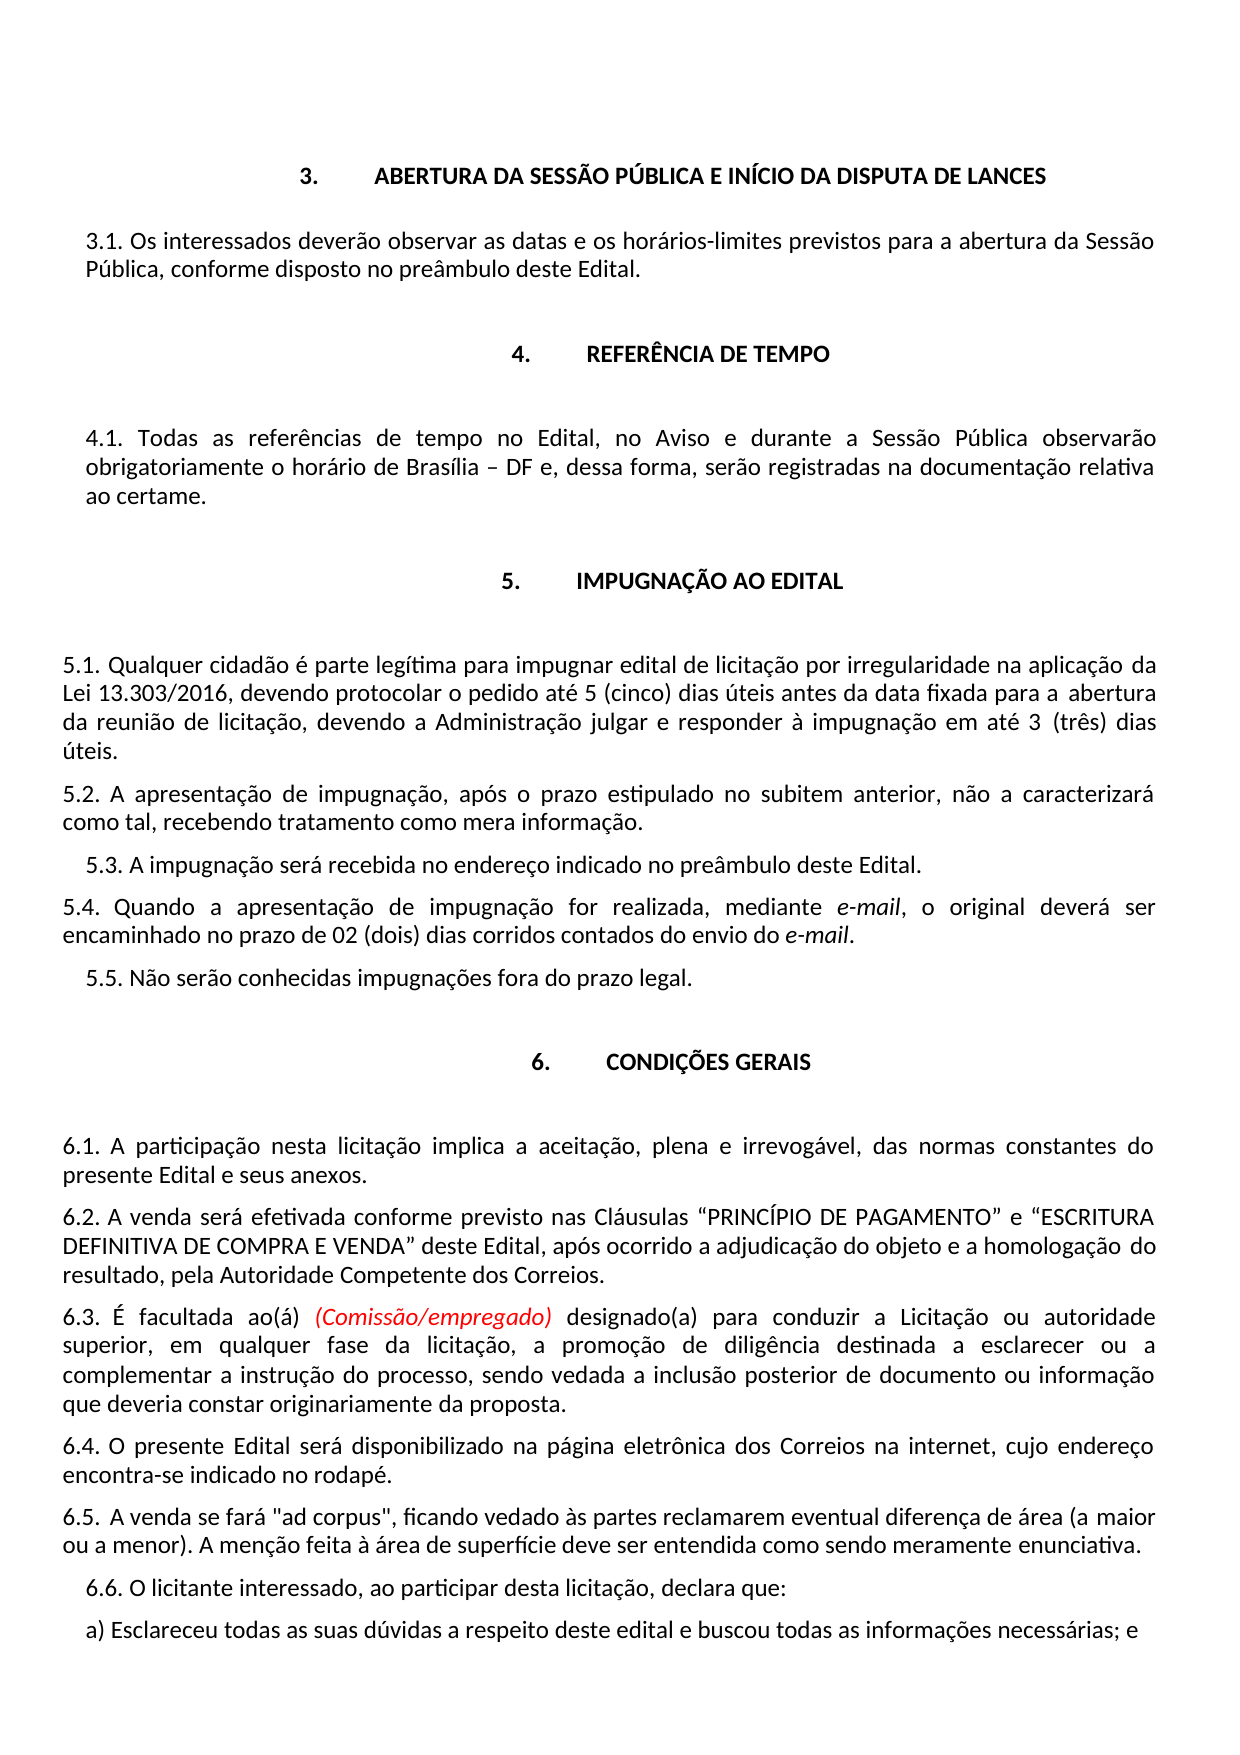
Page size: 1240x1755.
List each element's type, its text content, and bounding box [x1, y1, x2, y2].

list IMPUGNAÇÃO AO EDITAL [501, 565, 1181, 595]
list A impugnação será recebida no endereço indicado no preâmbulo deste Edital. [85, 849, 1181, 879]
list Esclareceu todas as suas dúvidas a respeito deste edital e buscou todas as informações necessárias; e [85, 1614, 1181, 1645]
list REFERÊNCIA DE TEMPO [511, 338, 1181, 369]
list A participação nesta licitação implica a aceitação, plena e irrevogável, das normas constantes do presente Edital e seus anexos. [62, 1132, 1156, 1189]
list ABERTURA DA SESSÃO PÚBLICA E INÍCIO DA DISPUTA DE LANCES [299, 160, 1181, 190]
list O licitante interessado, ao participar desta licitação, declara que: [85, 1572, 1181, 1603]
list O presente Edital será disponibilizado na página eletrônica dos Correios na internet, cujo endereço encontra-se indicado no rodapé. [62, 1431, 1155, 1489]
text 4.1. Todas as referências de tempo no Edital, no Aviso e durante a Sessão Pública observarão obrigatoriamente o horário de Brasília – DF e, dessa forma, serão registradas na documentação relativa ao certame. [85, 423, 1157, 510]
list Qualquer cidadão é parte legítima para impugnar edital de licitação por irregularidade na aplicação da Lei 13.303/2016, devendo protocolar o pedido até 5 (cinco) dias úteis antes da data fixada para a abertura da reunião de licitação, devendo a Administração julgar e responder à impugnação em até 3 (três) dias úteis. [62, 650, 1156, 766]
text 3.1. Os interessados deverão observar as datas e os horários-limites previstos para a abertura da Sessão Pública, conforme disposto no preâmbulo deste Edital. [85, 226, 1156, 284]
list A apresentação de impugnação, após o prazo estipulado no subitem anterior, não a caracterizará como tal, recebendo tratamento como mera informação. [62, 779, 1156, 837]
list Não serão conhecidas impugnações fora do prazo legal. [85, 962, 1181, 992]
list A venda será efetivada conforme previsto nas Cláusulas “PRINCÍPIO DE PAGAMENTO” e “ESCRITURA DEFINITIVA DE COMPRA E VENDA” deste Edital, após ocorrido a adjudicação do objeto e a homologação do resultado, pela Autoridade Competente dos Correios. [62, 1202, 1156, 1289]
list CONDIÇÕES GERAIS [531, 1046, 1181, 1077]
list Quando a apresentação de impugnação for realizada, mediante e-mail, o original deverá ser encaminhado no prazo de 02 (dois) dias corridos contados do envio do e-mail. [62, 892, 1156, 950]
list É facultada ao(á) (Comissão/empregado) designado(a) para conduzir a Licitação ou autoridade superior, em qualquer fase da licitação, a promoção de diligência destinada a esclarecer ou a complementar a instrução do processo, sendo vedada a inclusão posterior de documento ou informação que deveria constar originariamente da proposta. [62, 1302, 1156, 1418]
list A venda se fará "ad corpus", ficando vedado às partes reclamarem eventual diferença de área (a maior ou a menor). A menção feita à área de superfície deve ser entendida como sendo meramente enunciativa. [62, 1502, 1156, 1560]
